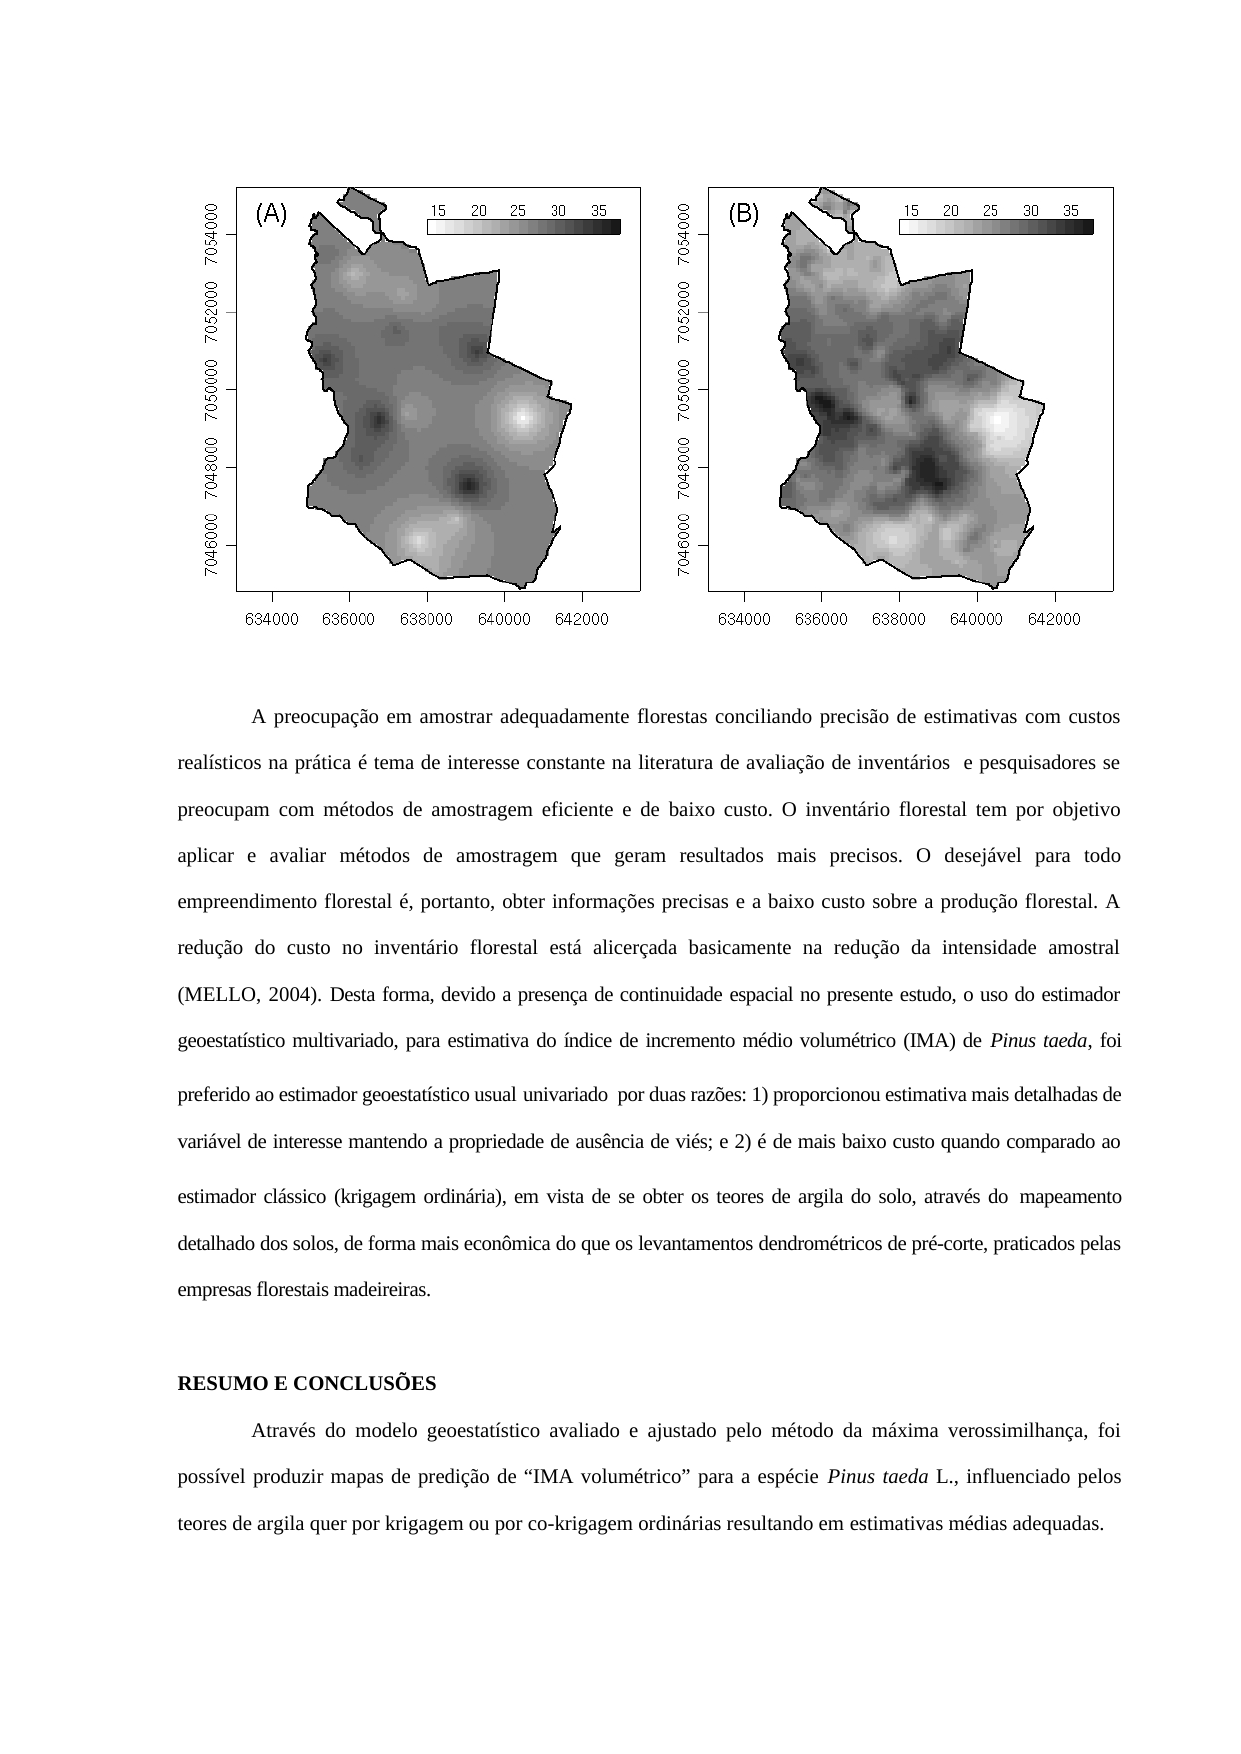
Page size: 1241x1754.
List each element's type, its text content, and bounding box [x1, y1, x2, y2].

text Através do modelo geoestatístico avaliado e ajustado pelo método da máxima verossimilhança, foi possível produzir mapas de predição de “IMA volumétrico” para a espécie Pinus taeda L., influenciado pelos teores de argila quer por krigagem ou por co-krigagem ordinárias resultando em estimativas médias adequadas. [177, 1419, 1122, 1534]
picture [177, 177, 1122, 650]
text A preocupação em amostrar adequadamente florestas conciliando precisão de estimativas com custos realísticos na prática é tema de interesse constante na literatura de avaliação de inventários e pesquisadores se preocupam com métodos de amostragem eficiente e de baixo custo. O inventário florestal tem por objetivo aplicar e avaliar métodos de amostragem que geram resultados mais precisos. O desejável para todo empreendimento florestal é, portanto, obter informações precisas e a baixo custo sobre a produção florestal. A redução do custo no inventário florestal está alicerçada basicamente na redução da intensidade amostral (MELLO, 2004). Desta forma, devido a presença de continuidade espacial no presente estudo, o uso do estimador geoestatístico multivariado, para estimativa do índice de incremento médio volumétrico (IMA) de Pinus taeda, foi preferido ao estimador geoestatístico usual univariado por duas razões: 1) proporcionou estimativa mais detalhadas de variável de interesse mantendo a propriedade de ausência de viés; e 2) é de mais baixo custo quando comparado ao estimador clássico (krigagem ordinária), em vista de se obter os teores de argila do solo, através do mapeamento detalhado dos solos, de forma mais econômica do que os levantamentos dendrométricos de pré-corte, praticados pelas empresas florestais madeireiras. [177, 705, 1122, 1301]
text RESUMO E CONCLUSÕES [177, 1372, 1122, 1395]
